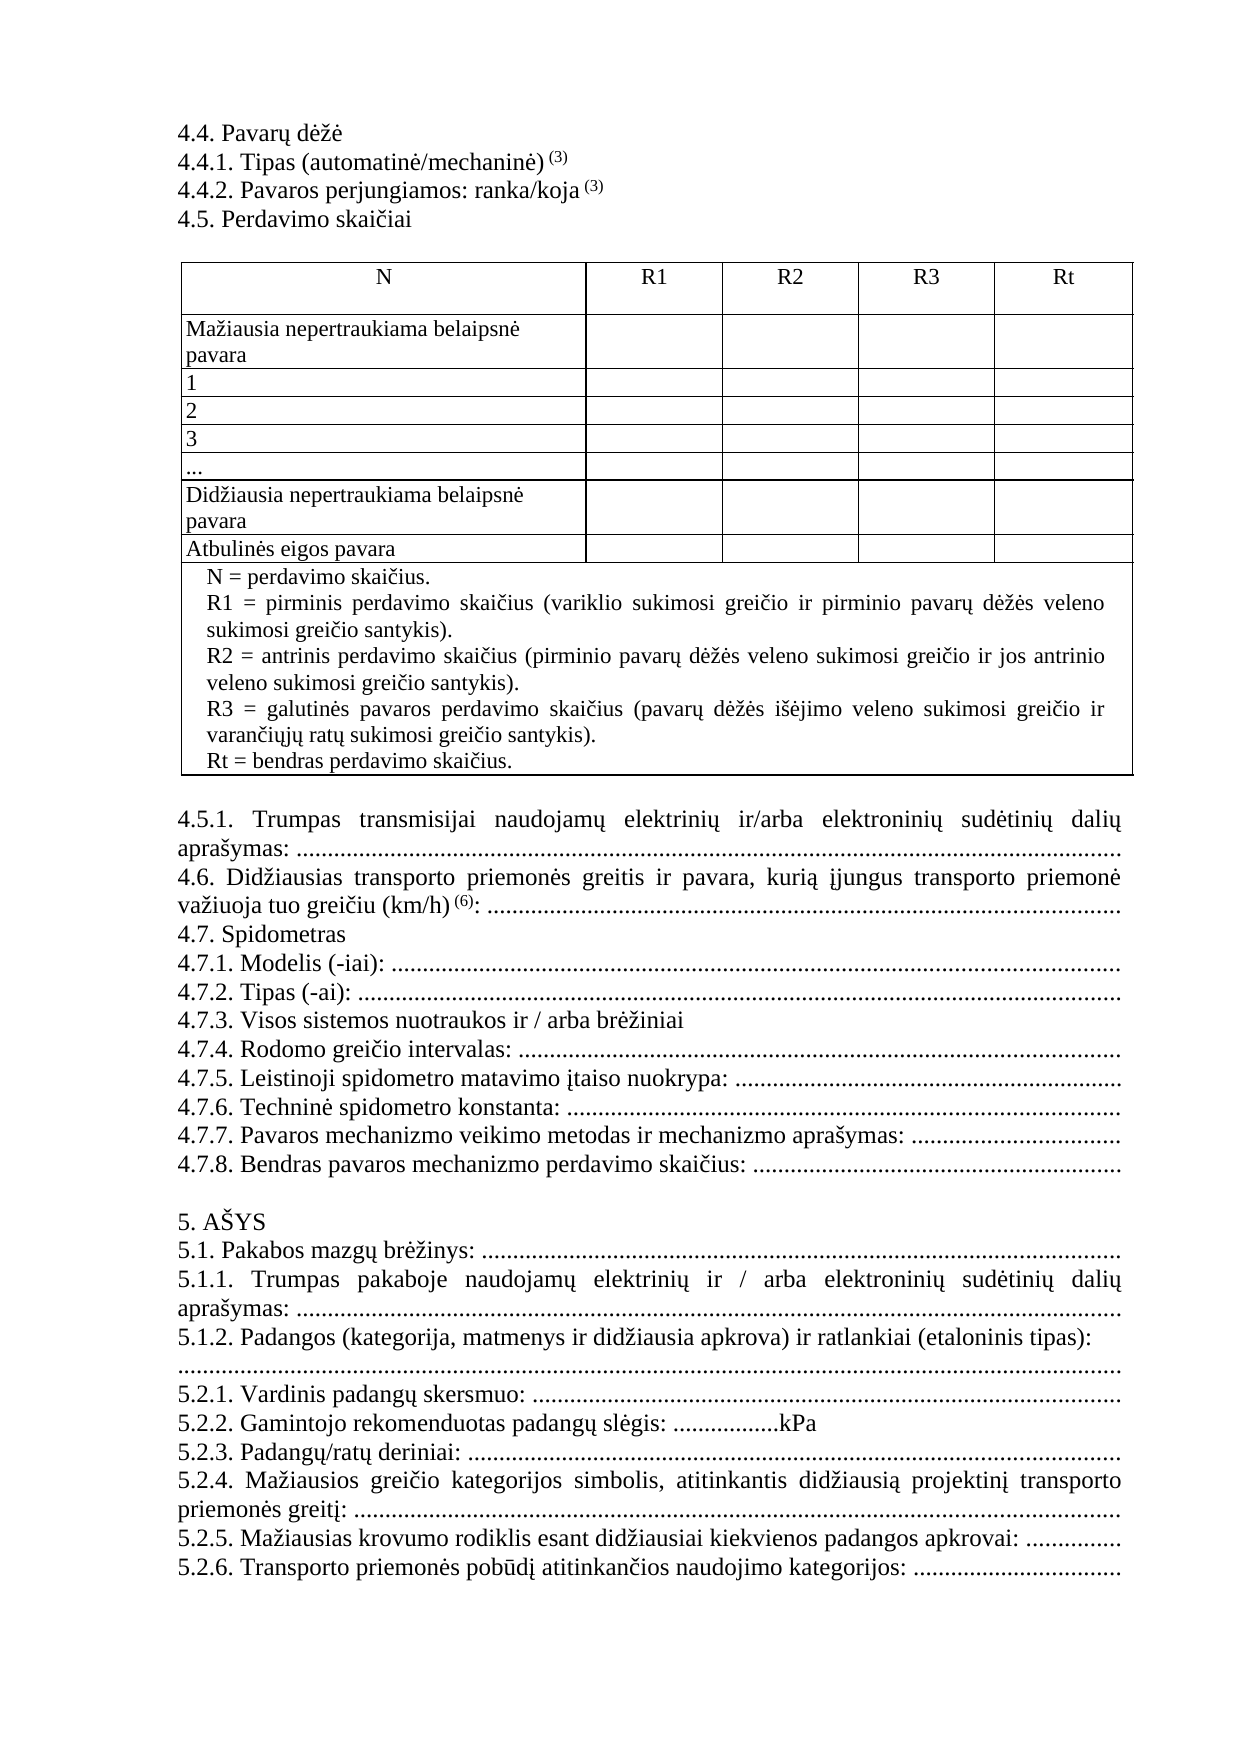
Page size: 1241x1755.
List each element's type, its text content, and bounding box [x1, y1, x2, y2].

text 5.2.2. Gamintojo rekomenduotas padangų slėgis: .................kPa [177, 1408, 1122, 1437]
text 5.2.3. Padangų/ratų deriniai: [177, 1437, 1122, 1466]
table_cell [723, 425, 858, 451]
table_cell [723, 397, 858, 423]
text 5.2.5. Mažiausias krovumo rodiklis esant didžiausiai kiekvienos padangos apkrovai: [177, 1523, 1122, 1552]
text 5.2.6. Transporto priemonės pobūdį atitinkančios naudojimo kategorijos: [177, 1552, 1122, 1581]
table_cell [587, 425, 722, 451]
text 4.5. Perdavimo skaičiai [177, 204, 1122, 233]
text 4.7.2. Tipas (-ai): [177, 977, 1122, 1006]
table_cell [587, 535, 722, 562]
text 4.7.1. Modelis (-iai): [177, 948, 1122, 977]
table_cell [995, 535, 1132, 562]
table_cell 2 [182, 397, 585, 423]
table_cell [723, 315, 858, 368]
text 4.6. Didžiausias transporto priemonės greitis ir pavara, kurią įjungus transporto priemonė važiuoja tuo greičiu (km/h) (6): [177, 862, 1122, 919]
text . [177, 1351, 1122, 1379]
text 4.7.3. Visos sistemos nuotraukos ir / arba brėžiniai [177, 1006, 1122, 1034]
table_cell [859, 481, 994, 534]
table_cell Mažiausia nepertraukiama belaipsnė pavara [182, 315, 585, 368]
table_cell [995, 425, 1132, 451]
table_cell [859, 315, 994, 368]
table_cell [859, 369, 994, 396]
table_cell [723, 369, 858, 396]
table_header N [182, 263, 585, 313]
table_cell [859, 397, 994, 423]
text 5.2.4. Mažiausios greičio kategorijos simbolis, atitinkantis didžiausią projektinį transporto priemonės greitį: . [177, 1466, 1122, 1523]
table_header Rt [995, 263, 1132, 313]
table_cell [587, 397, 722, 423]
table_cell [587, 369, 722, 396]
table_cell [723, 535, 858, 562]
text 4.7.4. Rodomo greičio intervalas: [177, 1034, 1122, 1063]
text 4.7.8. Bendras pavaros mechanizmo perdavimo skaičius: [177, 1149, 1122, 1178]
text 5.1.2. Padangos (kategorija, matmenys ir didžiausia apkrova) ir ratlankiai (etaloninis tipas): [177, 1322, 1122, 1351]
table_cell 3 [182, 425, 585, 451]
table_cell ... [182, 453, 585, 479]
table_cell [859, 535, 994, 562]
text 4.7.6. Techninė spidometro konstanta: [177, 1092, 1122, 1121]
table_header R1 [587, 263, 722, 313]
text 4.7.7. Pavaros mechanizmo veikimo metodas ir mechanizmo aprašymas: [177, 1121, 1122, 1149]
text 4.5.1. Trumpas transmisijai naudojamų elektrinių ir/arba elektroninių sudėtinių dalių aprašymas: [177, 804, 1122, 862]
table_cell [859, 425, 994, 451]
text 5. AŠYS [177, 1207, 1122, 1236]
table_cell [859, 453, 994, 479]
table_cell [995, 453, 1132, 479]
table_cell [723, 453, 858, 479]
table_header R2 [723, 263, 858, 313]
table_cell [995, 315, 1132, 368]
table_cell 1 [182, 369, 585, 396]
text 5.1.1. Trumpas pakaboje naudojamų elektrinių ir / arba elektroninių sudėtinių dalių aprašymas: [177, 1264, 1122, 1322]
table_cell [587, 453, 722, 479]
table_cell [723, 481, 858, 534]
text 4.7.5. Leistinoji spidometro matavimo įtaiso nuokrypa: [177, 1063, 1122, 1092]
table_cell N = perdavimo skaičius. R1 = pirminis perdavimo skaičius (variklio sukimosi greičio ir pirminio pavarų dėžės veleno sukimosi greičio santykis). R2 = antrinis perdavimo skaičius (pirminio pavarų dėžės veleno sukimosi greičio ir jos antrinio veleno sukimosi greičio santykis). R3 = galutinės pavaros perdavimo skaičius (pavarų dėžės išėjimo veleno sukimosi greičio ir varančiųjų ratų sukimosi greičio santykis). Rt = bendras perdavimo skaičius. [182, 563, 1132, 774]
table_header R3 [859, 263, 994, 313]
table_cell [587, 315, 722, 368]
table_cell [587, 481, 722, 534]
text 4.4.2. Pavaros perjungiamos: ranka/koja (3) [177, 176, 1122, 204]
table_cell Didžiausia nepertraukiama belaipsnė pavara [182, 481, 585, 534]
table_cell [995, 481, 1132, 534]
table_cell [995, 397, 1132, 423]
text 5.1. Pakabos mazgų brėžinys: [177, 1236, 1122, 1264]
text 4.4. Pavarų dėžė [177, 118, 1122, 147]
text 5.2.1. Vardinis padangų skersmuo: [177, 1379, 1122, 1408]
text 4.7. Spidometras [177, 919, 1122, 948]
text 4.4.1. Tipas (automatinė/mechaninė) (3) [177, 147, 1122, 176]
table_cell [995, 369, 1132, 396]
table_cell Atbulinės eigos pavara [182, 535, 585, 562]
